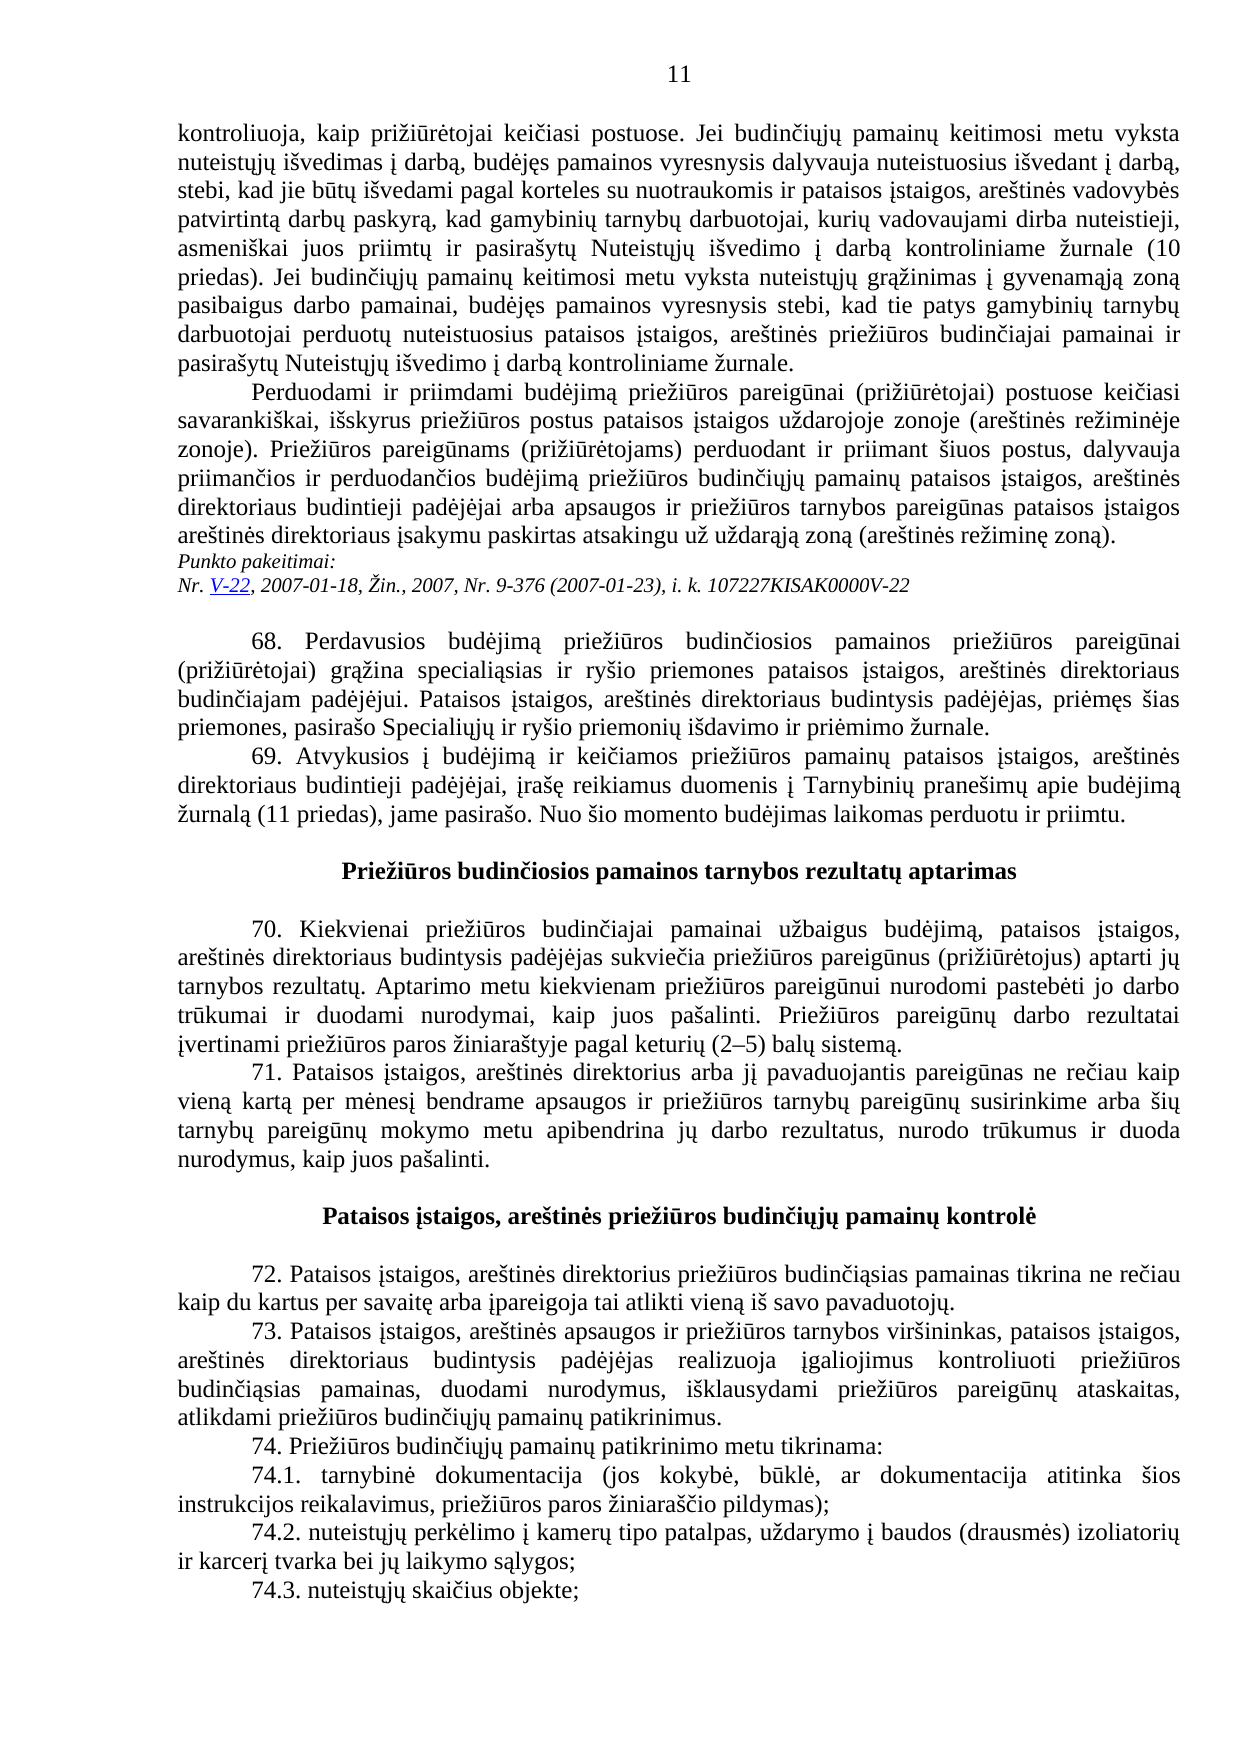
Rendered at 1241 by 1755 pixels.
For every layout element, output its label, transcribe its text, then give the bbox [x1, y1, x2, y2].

text Perduodami ir priimdami budėjimą priežiūros pareigūnai (prižiūrėtojai) postuose keičiasi savarankiškai, išskyrus priežiūros postus pataisos įstaigos uždarojoje zonoje (areštinės režiminėje zonoje). Priežiūros pareigūnams (prižiūrėtojams) perduodant ir priimant šiuos postus, dalyvauja priimančios ir perduodančios budėjimą priežiūros budinčiųjų pamainų pataisos įstaigos, areštinės direktoriaus budintieji padėjėjai arba apsaugos ir priežiūros tarnybos pareigūnas pataisos įstaigos areštinės direktoriaus įsakymu paskirtas atsakingu už uždarąją zoną (areštinės režiminę zoną). [177, 377, 1181, 549]
text 69. Atvykusios į budėjimą ir keičiamos priežiūros pamainų pataisos įstaigos, areštinės direktoriaus budintieji padėjėjai, įrašę reikiamus duomenis į Tarnybinių pranešimų apie budėjimą žurnalą (11 priedas), jame pasirašo. Nuo šio momento budėjimas laikomas perduotu ir priimtu. [177, 741, 1181, 827]
text 74.3. nuteistųjų skaičius objekte; [177, 1575, 1181, 1604]
text 71. Pataisos įstaigos, areštinės direktorius arba jį pavaduojantis pareigūnas ne rečiau kaip vieną kartą per mėnesį bendrame apsaugos ir priežiūros tarnybų pareigūnų susirinkime arba šių tarnybų pareigūnų mokymo metu apibendrina jų darbo rezultatus, nurodo trūkumus ir duoda nurodymus, kaip juos pašalinti. [177, 1057, 1181, 1172]
text 74. Priežiūros budinčiųjų pamainų patikrinimo metu tikrinama: [177, 1431, 1181, 1460]
text Punkto pakeitimai: [177, 549, 1181, 573]
text 68. Perdavusios budėjimą priežiūros budinčiosios pamainos priežiūros pareigūnai (prižiūrėtojai) grąžina specialiąsias ir ryšio priemones pataisos įstaigos, areštinės direktoriaus budinčiajam padėjėjui. Pataisos įstaigos, areštinės direktoriaus budintysis padėjėjas, priėmęs šias priemones, pasirašo Specialiųjų ir ryšio priemonių išdavimo ir priėmimo žurnale. [177, 626, 1181, 741]
text 74.1. tarnybinė dokumentacija (jos kokybė, būklė, ar dokumentacija atitinka šios instrukcijos reikalavimus, priežiūros paros žiniaraščio pildymas); [177, 1460, 1181, 1517]
text Priežiūros budinčiosios pamainos tarnybos rezultatų aptarimas [177, 856, 1181, 885]
text Pataisos įstaigos, areštinės priežiūros budinčiųjų pamainų kontrolė [177, 1201, 1181, 1230]
text Nr. V-22, 2007-01-18, Žin., 2007, Nr. 9-376 (2007-01-23), i. k. 107227KISAK0000V-22 [177, 573, 1181, 597]
text kontroliuoja, kaip prižiūrėtojai keičiasi postuose. Jei budinčiųjų pamainų keitimosi metu vyksta nuteistųjų išvedimas į darbą, budėjęs pamainos vyresnysis dalyvauja nuteistuosius išvedant į darbą, stebi, kad jie būtų išvedami pagal korteles su nuotraukomis ir pataisos įstaigos, areštinės vadovybės patvirtintą darbų paskyrą, kad gamybinių tarnybų darbuotojai, kurių vadovaujami dirba nuteistieji, asmeniškai juos priimtų ir pasirašytų Nuteistųjų išvedimo į darbą kontroliniame žurnale (10 priedas). Jei budinčiųjų pamainų keitimosi metu vyksta nuteistųjų grąžinimas į gyvenamąją zoną pasibaigus darbo pamainai, budėjęs pamainos vyresnysis stebi, kad tie patys gamybinių tarnybų darbuotojai perduotų nuteistuosius pataisos įstaigos, areštinės priežiūros budinčiajai pamainai ir pasirašytų Nuteistųjų išvedimo į darbą kontroliniame žurnale. [177, 118, 1181, 377]
text 74.2. nuteistųjų perkėlimo į kamerų tipo patalpas, uždarymo į baudos (drausmės) izoliatorių ir karcerį tvarka bei jų laikymo sąlygos; [177, 1517, 1181, 1575]
text 73. Pataisos įstaigos, areštinės apsaugos ir priežiūros tarnybos viršininkas, pataisos įstaigos, areštinės direktoriaus budintysis padėjėjas realizuoja įgaliojimus kontroliuoti priežiūros budinčiąsias pamainas, duodami nurodymus, išklausydami priežiūros pareigūnų ataskaitas, atlikdami priežiūros budinčiųjų pamainų patikrinimus. [177, 1316, 1181, 1431]
text 72. Pataisos įstaigos, areštinės direktorius priežiūros budinčiąsias pamainas tikrina ne rečiau kaip du kartus per savaitę arba įpareigoja tai atlikti vieną iš savo pavaduotojų. [177, 1259, 1181, 1316]
text 70. Kiekvienai priežiūros budinčiajai pamainai užbaigus budėjimą, pataisos įstaigos, areštinės direktoriaus budintysis padėjėjas sukviečia priežiūros pareigūnus (prižiūrėtojus) aptarti jų tarnybos rezultatų. Aptarimo metu kiekvienam priežiūros pareigūnui nurodomi pastebėti jo darbo trūkumai ir duodami nurodymai, kaip juos pašalinti. Priežiūros pareigūnų darbo rezultatai įvertinami priežiūros paros žiniaraštyje pagal keturių (2–5) balų sistemą. [177, 914, 1181, 1057]
